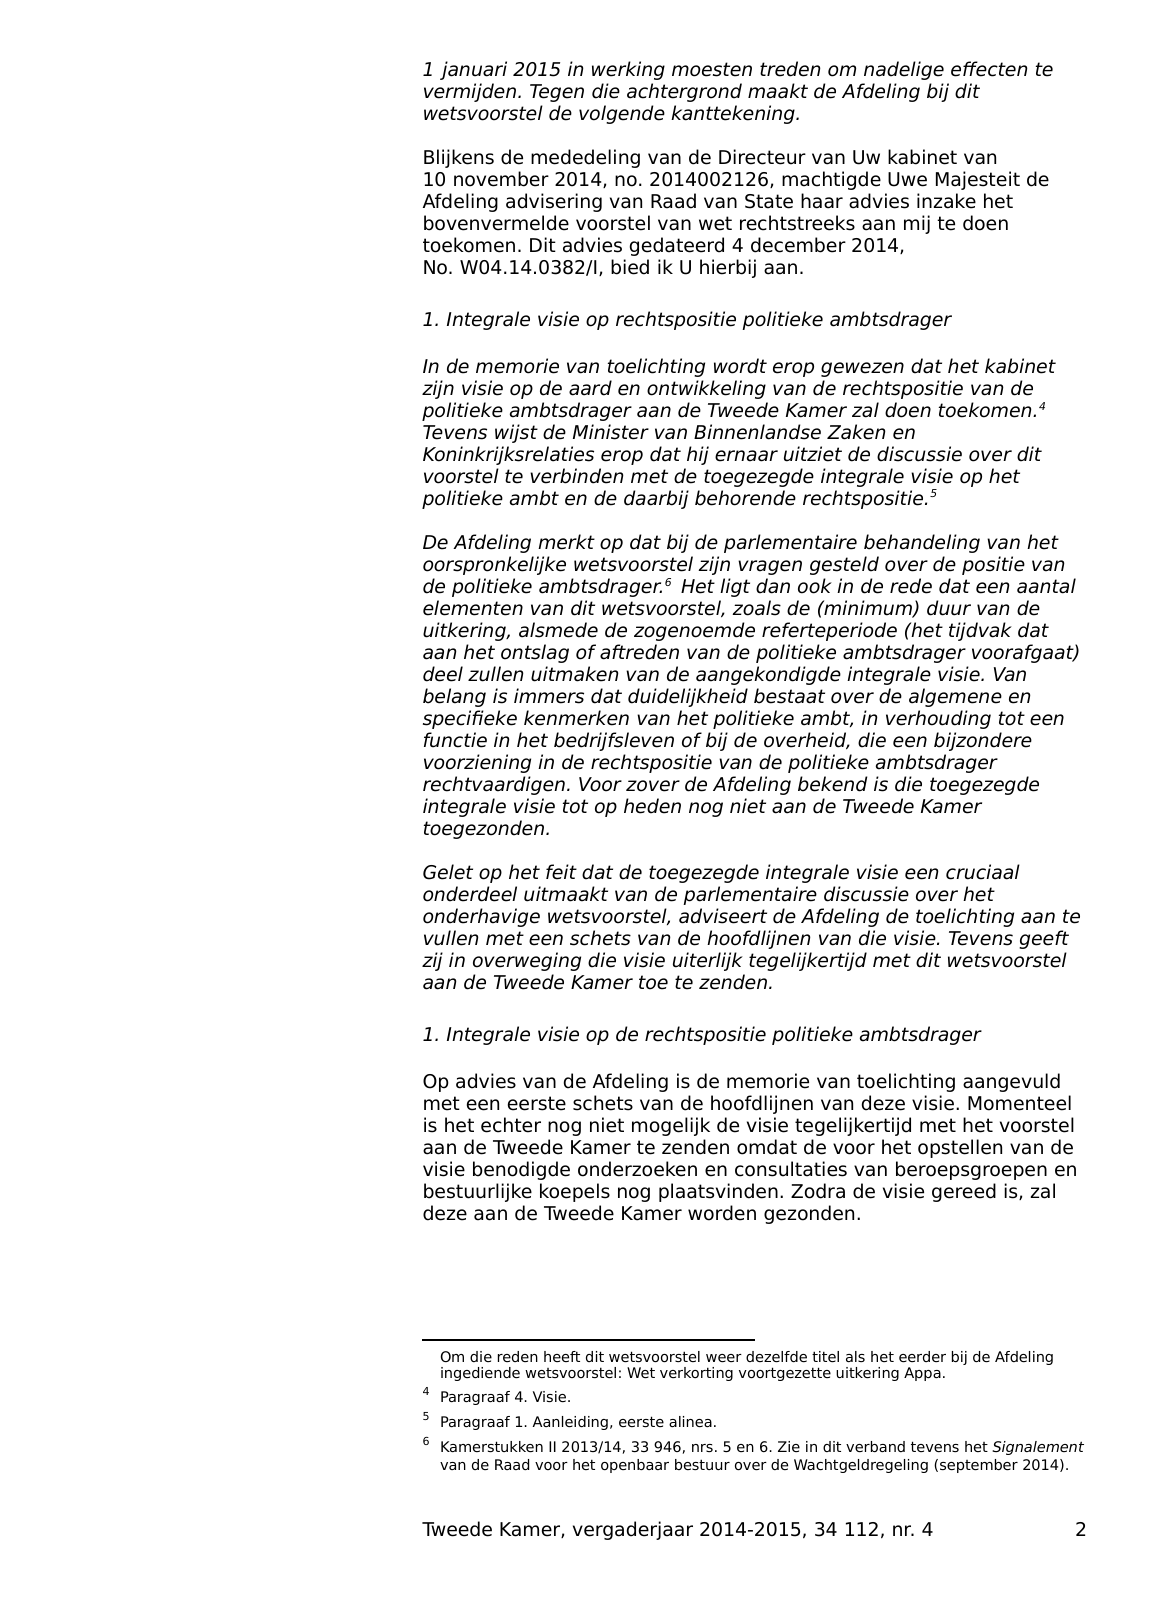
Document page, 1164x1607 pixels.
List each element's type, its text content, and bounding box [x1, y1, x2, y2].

text Blijkens de mededeling van de Directeur van Uw kabinet van 10 november 2014, no. 2014002126, machtigde Uwe Majesteit de Afdeling advisering van Raad van State haar advies inzake het bovenvermelde voorstel van wet rechtstreeks aan mij te doen toekomen. Dit advies gedateerd 4 december 2014, No. W04.14.0382/I, bied ik U hierbij aan. [422, 147, 1087, 279]
text Paragraaf 1. Aanleiding, eerste alinea. [422, 1410, 1087, 1432]
text Kamerstukken II 2013/14, 33 946, nrs. 5 en 6. Zie in dit verband tevens het Signalement van de Raad voor het openbaar bestuur over de Wachtgeldregeling (september 2014). [422, 1435, 1087, 1474]
text De Afdeling merkt op dat bij de parlementaire behandeling van het oorspronkelijke wetsvoorstel zijn vragen gesteld over de positie van de politieke ambtsdrager. Het ligt dan ook in de rede dat een aantal elementen van dit wetsvoorstel, zoals de (minimum) duur van de uitkering, alsmede de zogenoemde referteperiode (het tijdvak dat aan het ontslag of aftreden van de politieke ambtsdrager voorafgaat) deel zullen uitmaken van de aangekondigde integrale visie. Van belang is immers dat duidelijkheid bestaat over de algemene en specifieke kenmerken van het politieke ambt, in verhouding tot een functie in het bedrijfsleven of bij de overheid, die een bijzondere voorziening in de rechtspositie van de politieke ambtsdrager rechtvaardigen. Voor zover de Afdeling bekend is die toegezegde integrale visie tot op heden nog niet aan de Tweede Kamer toegezonden. [422, 532, 1087, 840]
text Op advies van de Afdeling is de memorie van toelichting aangevuld met een eerste schets van de hoofdlijnen van deze visie. Momenteel is het echter nog niet mogelijk de visie tegelijkertijd met het voorstel aan de Tweede Kamer te zenden omdat de voor het opstellen van de visie benodigde onderzoeken en consultaties van beroepsgroepen en bestuurlijke koepels nog plaatsvinden. Zodra de visie gereed is, zal deze aan de Tweede Kamer worden gezonden. [422, 1071, 1087, 1225]
text 1 januari 2015 in werking moesten treden om nadelige effecten te vermijden. Tegen die achtergrond maakt de Afdeling bij dit wetsvoorstel de volgende kanttekening. [422, 59, 1087, 125]
text Gelet op het feit dat de toegezegde integrale visie een cruciaal onderdeel uitmaakt van de parlementaire discussie over het onderhavige wetsvoorstel, adviseert de Afdeling de toelichting aan te vullen met een schets van de hoofdlijnen van die visie. Tevens geeft zij in overweging die visie uiterlijk tegelijkertijd met dit wetsvoorstel aan de Tweede Kamer toe te zenden. [422, 862, 1087, 994]
subtitle 1. Integrale visie op rechtspositie politieke ambtsdrager [422, 309, 1087, 331]
text In de memorie van toelichting wordt erop gewezen dat het kabinet zijn visie op de aard en ontwikkeling van de rechtspositie van de politieke ambtsdrager aan de Tweede Kamer zal doen toekomen. Tevens wijst de Minister van Binnenlandse Zaken en Koninkrijksrelaties erop dat hij ernaar uitziet de discussie over dit voorstel te verbinden met de toegezegde integrale visie op het politieke ambt en de daarbij behorende rechtspositie. [422, 356, 1087, 510]
subtitle 1. Integrale visie op de rechtspositie politieke ambtsdrager [422, 1024, 1087, 1046]
text Om die reden heeft dit wetsvoorstel weer dezelfde titel als het eerder bij de Afdeling ingediende wetsvoorstel: Wet verkorting voortgezette uitkering Appa. [422, 1349, 1087, 1382]
text Paragraaf 4. Visie. [422, 1385, 1087, 1407]
